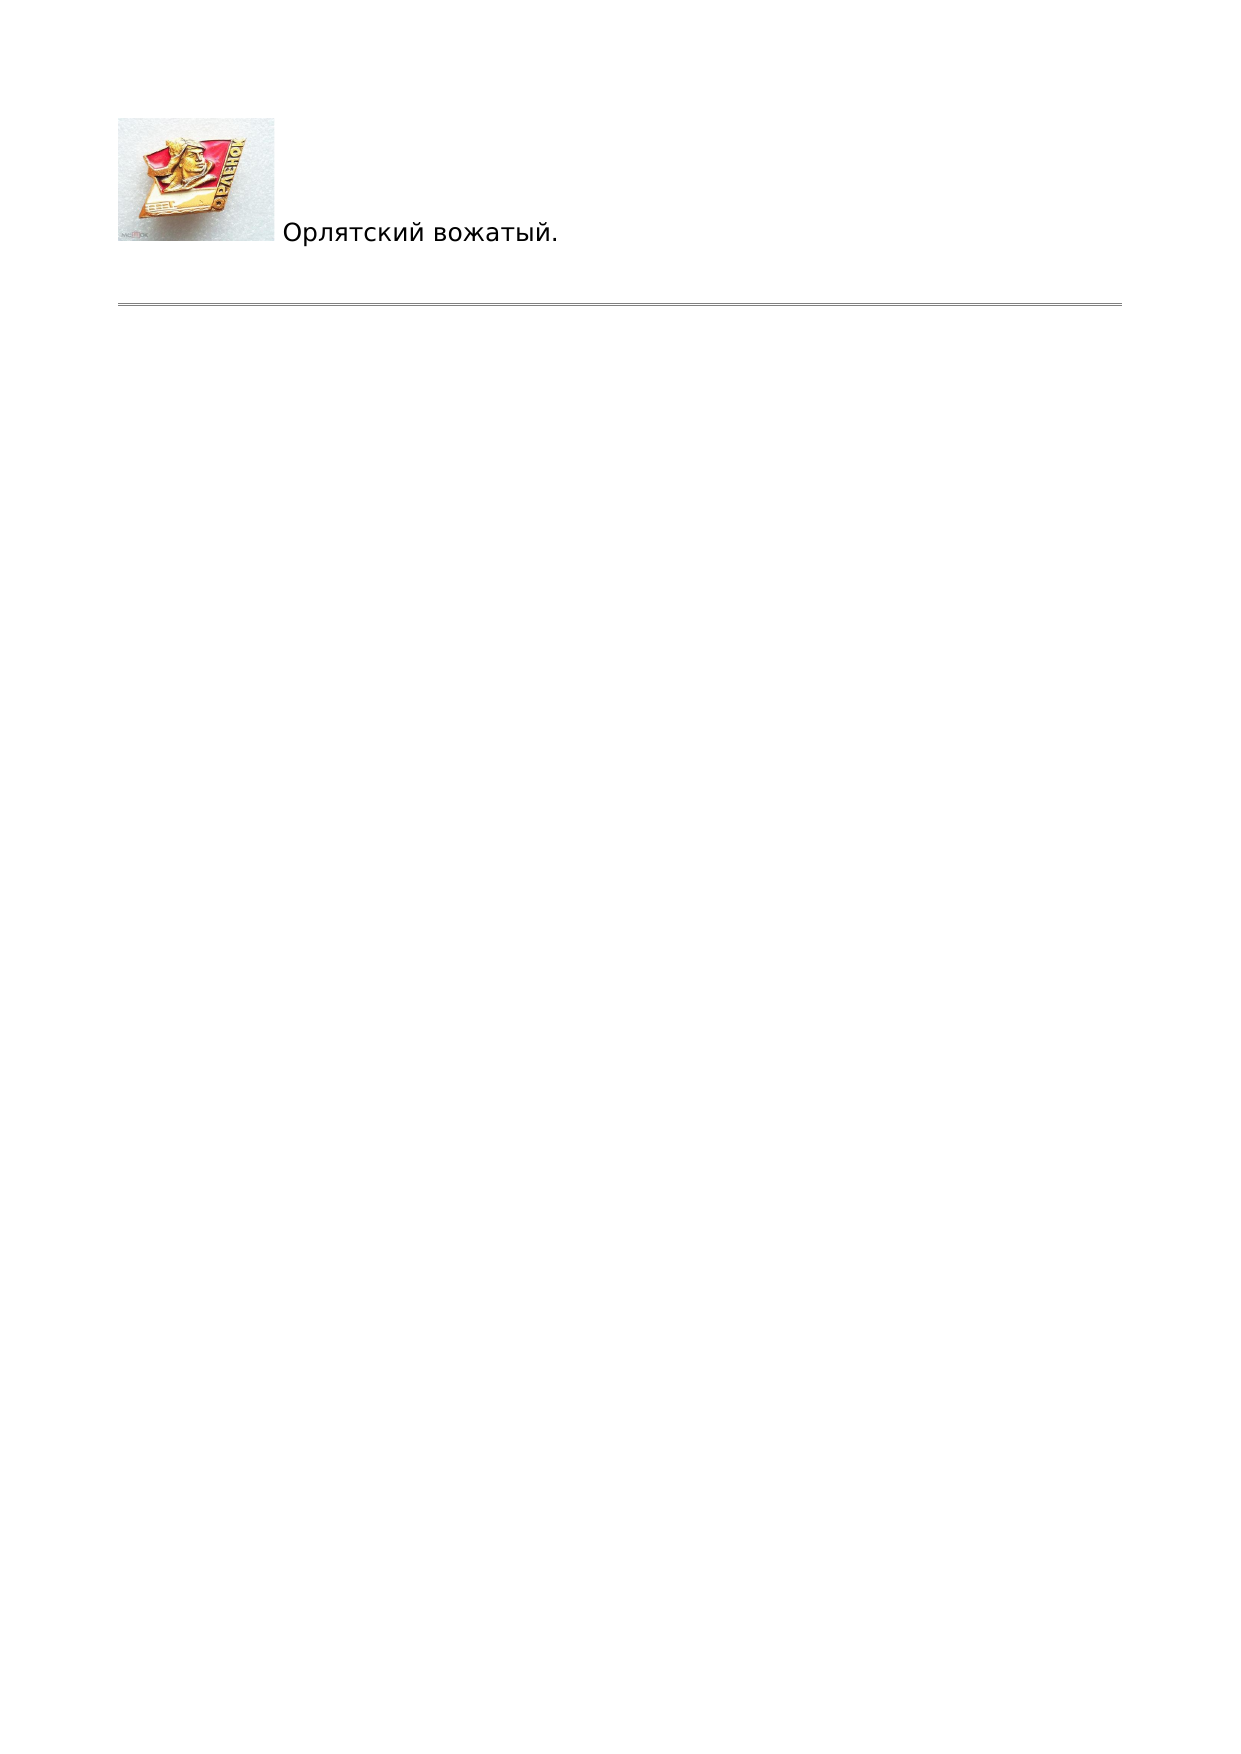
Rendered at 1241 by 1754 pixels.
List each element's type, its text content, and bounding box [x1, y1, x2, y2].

picture [118, 118, 275, 241]
text Орлятский вожатый. [118, 118, 1122, 276]
